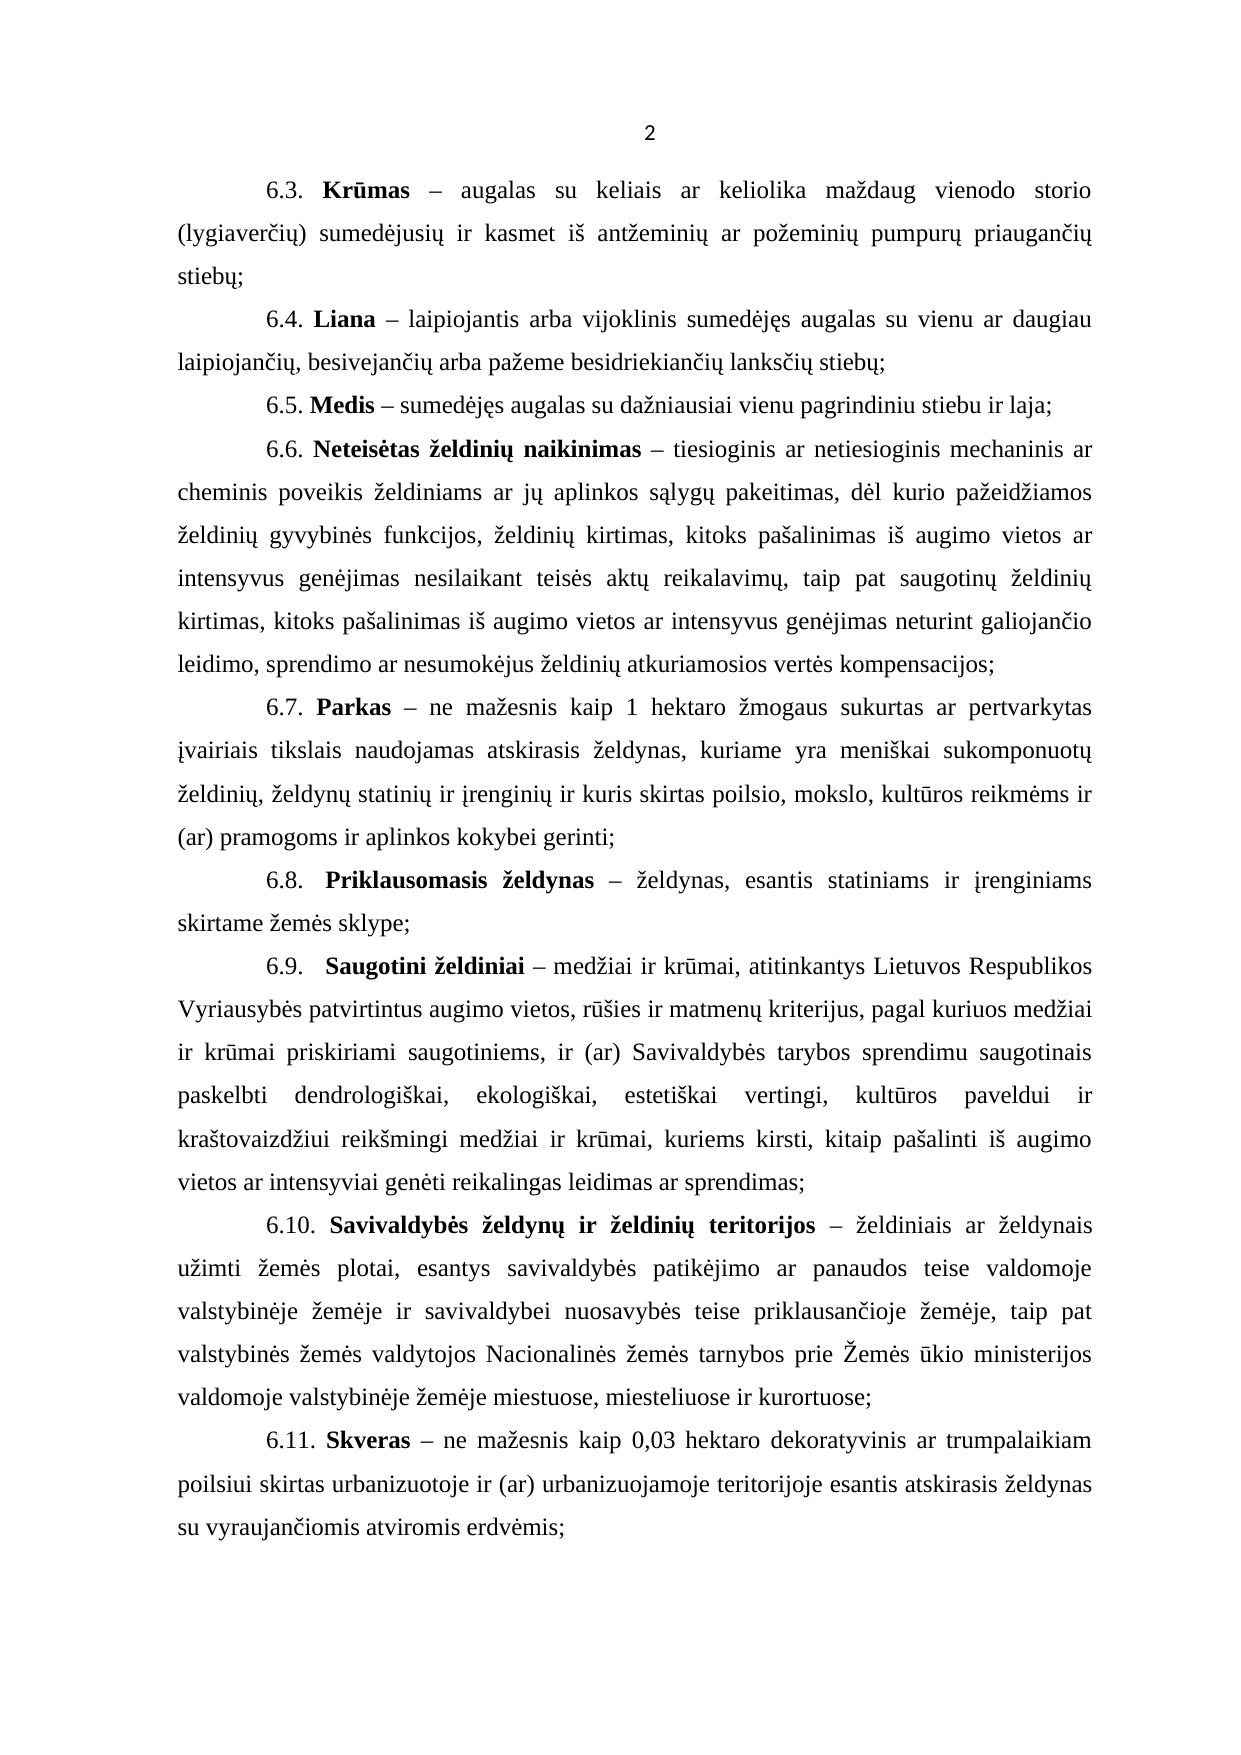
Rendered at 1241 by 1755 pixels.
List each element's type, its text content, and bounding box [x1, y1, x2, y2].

text 6.7. Parkas – ne mažesnis kaip 1 hektaro žmogaus sukurtas ar pertvarkytas įvairiais tikslais naudojamas atskirasis želdynas, kuriame yra meniškai sukomponuotų želdinių, želdynų statinių ir įrenginių ir kuris skirtas poilsio, mokslo, kultūros reikmėms ir (ar) pramogoms ir aplinkos kokybei gerinti; [177, 692, 1093, 851]
text 6.6. Neteisėtas želdinių naikinimas – tiesioginis ar netiesioginis mechaninis ar cheminis poveikis želdiniams ar jų aplinkos sąlygų pakeitimas, dėl kurio pažeidžiamos želdinių gyvybinės funkcijos, želdinių kirtimas, kitoks pašalinimas iš augimo vietos ar intensyvus genėjimas nesilaikant teisės aktų reikalavimų, taip pat saugotinų želdinių kirtimas, kitoks pašalinimas iš augimo vietos ar intensyvus genėjimas neturint galiojančio leidimo, sprendimo ar nesumokėjus želdinių atkuriamosios vertės kompensacijos; [177, 434, 1093, 678]
text 6.11. Skveras – ne mažesnis kaip 0,03 hektaro dekoratyvinis ar trumpalaikiam poilsiui skirtas urbanizuotoje ir (ar) urbanizuojamoje teritorijoje esantis atskirasis želdynas su vyraujančiomis atviromis erdvėmis; [177, 1426, 1093, 1541]
text 6.5. Medis – sumedėjęs augalas su dažniausiai vienu pagrindiniu stiebu ir laja; [177, 391, 1093, 419]
text 6.3. Krūmas – augalas su keliais ar keliolika maždaug vienodo storio (lygiaverčių) sumedėjusių ir kasmet iš antžeminių ar požeminių pumpurų priaugančių stiebų; [177, 175, 1093, 290]
text 6.8. Priklausomasis želdynas – želdynas, esantis statiniams ir įrenginiams skirtame žemės sklype; [177, 865, 1093, 937]
text 6.9. Saugotini želdiniai – medžiai ir krūmai, atitinkantys Lietuvos Respublikos Vyriausybės patvirtintus augimo vietos, rūšies ir matmenų kriterijus, pagal kuriuos medžiai ir krūmai priskiriami saugotiniems, ir (ar) Savivaldybės tarybos sprendimu saugotinais paskelbti dendrologiškai, ekologiškai, estetiškai vertingi, kultūros paveldui ir kraštovaizdžiui reikšmingi medžiai ir krūmai, kuriems kirsti, kitaip pašalinti iš augimo vietos ar intensyviai genėti reikalingas leidimas ar sprendimas; [177, 951, 1093, 1196]
text 6.4. Liana – laipiojantis arba vijoklinis sumedėjęs augalas su vienu ar daugiau laipiojančių, besivejančių arba pažeme besidriekiančių lanksčių stiebų; [177, 304, 1093, 376]
text 6.10. Savivaldybės želdynų ir želdinių teritorijos – želdiniais ar želdynais užimti žemės plotai, esantys savivaldybės patikėjimo ar panaudos teise valdomoje valstybinėje žemėje ir savivaldybei nuosavybės teise priklausančioje žemėje, taip pat valstybinės žemės valdytojos Nacionalinės žemės tarnybos prie Žemės ūkio ministerijos valdomoje valstybinėje žemėje miestuose, miesteliuose ir kurortuose; [177, 1210, 1093, 1411]
